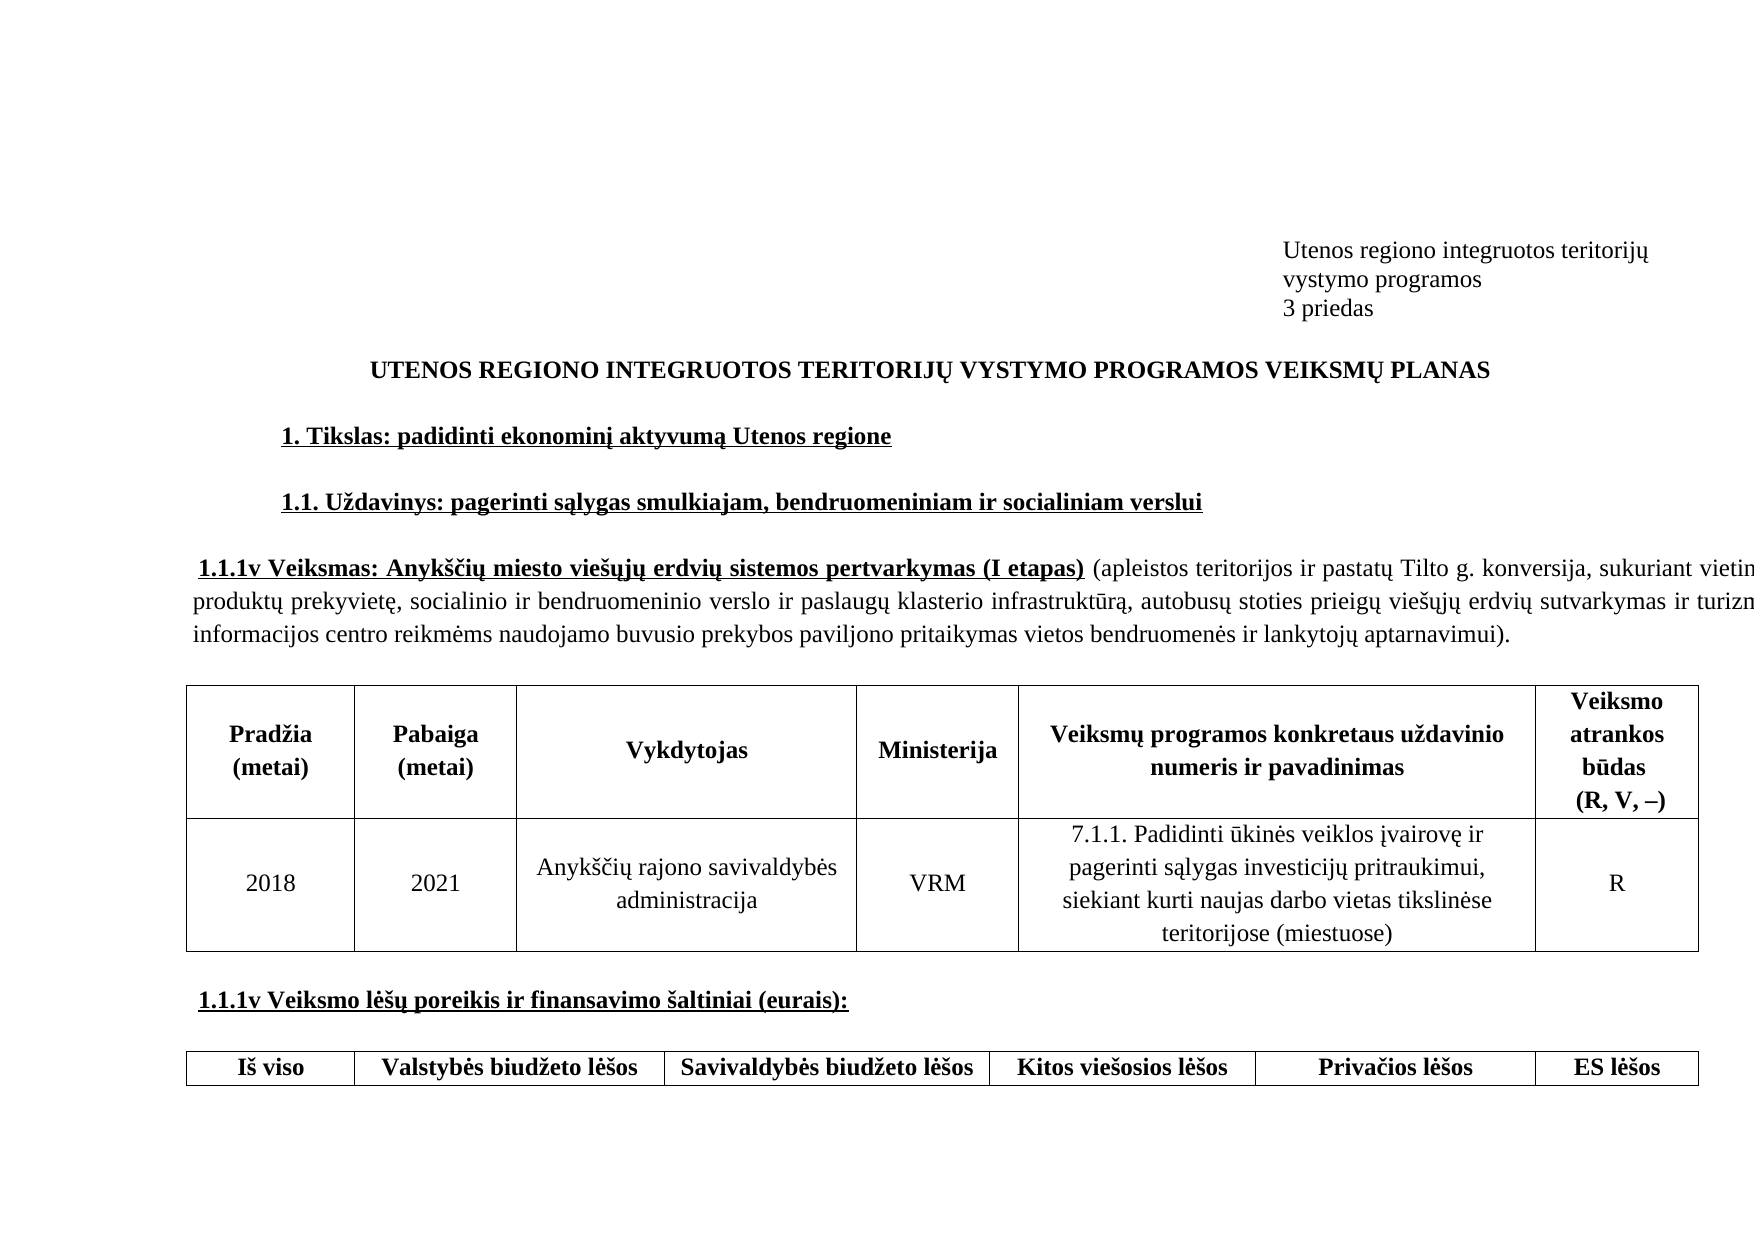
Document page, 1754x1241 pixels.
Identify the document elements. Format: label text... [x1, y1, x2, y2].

table_cell [1698, 951, 1702, 1051]
table_header 1.1.1v Veiksmas: Anykščių miesto viešųjų erdvių sistemos pertvarkymas (I etapas) (apleistos teritorijos ir pastatų Tilto g. konversija, sukuriant vietinių produktų prekyvietę, socialinio ir bendruomeninio verslo ir paslaugų klasterio infrastruktūrą, autobusų stoties prieigų viešųjų erdvių sutvarkymas ir turizmo informacijos centro reikmėms naudojamo buvusio prekybos paviljono pritaikymas vietos bendruomenės ir lankytojų aptarnavimui). [187, 553, 1698, 685]
text vystymo programos [1283, 264, 1683, 293]
table_cell 2018 [187, 819, 354, 951]
table_header [1698, 553, 1702, 598]
table_cell Kitos viešosios lėšos [990, 1052, 1255, 1085]
table_cell 1.1. Uždavinys: pagerinti sąlygas smulkiajam, bendruomeniniam ir socialiniam verslui [187, 487, 1609, 520]
table_cell Savivaldybės biudžeto lėšos [665, 1052, 989, 1085]
table_cell Veiksmų programos konkretaus uždavinio numeris ir pavadinimas [1019, 686, 1535, 818]
table_cell Pabaiga (metai) [355, 686, 516, 818]
table_cell ES lėšos [1536, 1052, 1698, 1085]
table_header [1698, 609, 1702, 685]
table_header [1432, 421, 1609, 487]
table_cell 2021 [355, 819, 516, 951]
table_cell Veiksmo atrankos būdas (R, V, –) [1536, 686, 1698, 818]
text 3 priedas [1283, 293, 1683, 322]
table_cell R [1536, 819, 1698, 951]
table_cell Pradžia (metai) [187, 686, 354, 818]
table_cell Vykdytojas [517, 686, 856, 818]
text Utenos regiono integruotos teritorijų [1283, 235, 1683, 264]
text UTENOS REGIONO INTEGRUOTOS TERITORIJŲ VYSTYMO PROGRAMOS VEIKSMŲ PLANAS [177, 355, 1683, 383]
table_cell Privačios lėšos [1256, 1052, 1535, 1085]
table_cell 1.1.1v Veiksmo lėšų poreikis ir finansavimo šaltiniai (eurais): [187, 952, 1698, 1051]
table_cell 7.1.1. Padidinti ūkinės veiklos įvairovę ir pagerinti sąlygas investicijų pritraukimui, siekiant kurti naujas darbo vietas tikslinėse teritorijose (miestuose) [1019, 819, 1535, 951]
table_header 1. Tikslas: padidinti ekonominį aktyvumą Utenos regione [187, 421, 1432, 487]
table_cell Anykščių rajono savivaldybės administracija [517, 819, 856, 951]
table_cell Iš viso [187, 1052, 354, 1085]
table_cell VRM [857, 819, 1018, 951]
table_cell Valstybės biudžeto lėšos [355, 1052, 664, 1085]
table_cell Ministerija [857, 686, 1018, 818]
